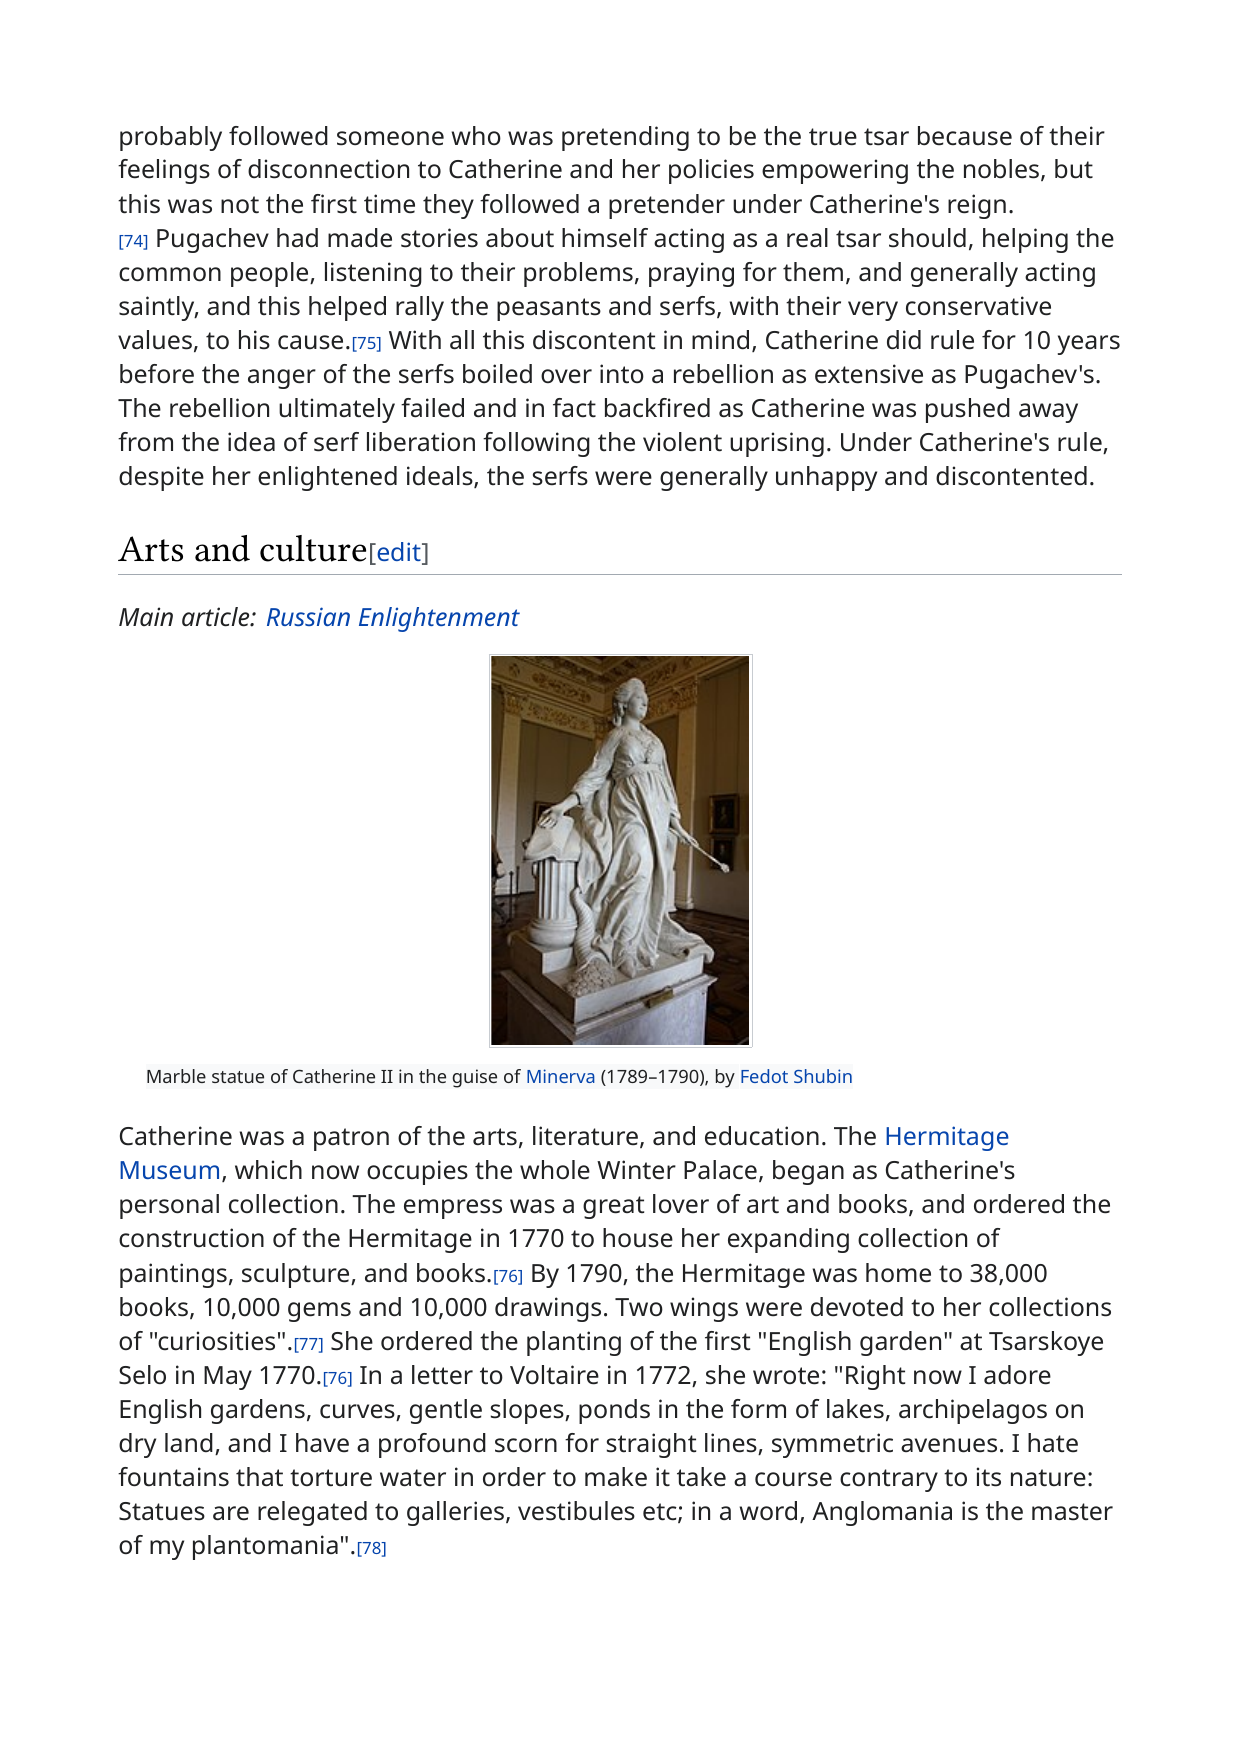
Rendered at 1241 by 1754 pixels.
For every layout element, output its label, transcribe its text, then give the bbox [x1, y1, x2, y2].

text Main article: Russian Enlightenment [118, 599, 1122, 633]
subtitle Arts and culture[edit] [118, 528, 1122, 574]
text Catherine was a patron of the arts, literature, and education. The Hermitage Museum, which now occupies the whole Winter Palace, began as Catherine's personal collection. The empress was a great lover of art and books, and ordered the construction of the Hermitage in 1770 to house her expanding collection of paintings, sculpture, and books.[76] By 1790, the Hermitage was home to 38,000 books, 10,000 gems and 10,000 drawings. Two wings were devoted to her collections of "curiosities".[77] She ordered the planting of the first "English garden" at Tsarskoye Selo in May 1770.[76] In a letter to Voltaire in 1772, she wrote: "Right now I adore English gardens, curves, gentle slopes, ponds in the form of lakes, archipelagos on dry land, and I have a profound scorn for straight lines, symmetric avenues. I hate fountains that torture water in order to make it take a course contrary to its nature: Statues are relegated to galleries, vestibules etc; in a word, Anglomania is the master of my plantomania".[78] [118, 1119, 1122, 1562]
picture [491, 656, 749, 1045]
text Marble statue of Catherine II in the guise of Minerva (1789–1790), by Fedot Shubin [123, 1064, 1122, 1089]
text probably followed someone who was pretending to be the true tsar because of their feelings of disconnection to Catherine and her policies empowering the nobles, but this was not the first time they followed a pretender under Catherine's reign.[74] Pugachev had made stories about himself acting as a real tsar should, helping the common people, listening to their problems, praying for them, and generally acting saintly, and this helped rally the peasants and serfs, with their very conservative values, to his cause.[75] With all this discontent in mind, Catherine did rule for 10 years before the anger of the serfs boiled over into a rebellion as extensive as Pugachev's. The rebellion ultimately failed and in fact backfired as Catherine was pushed away from the idea of serf liberation following the violent uprising. Under Catherine's rule, despite her enlightened ideals, the serfs were generally unhappy and discontented. [118, 118, 1122, 493]
